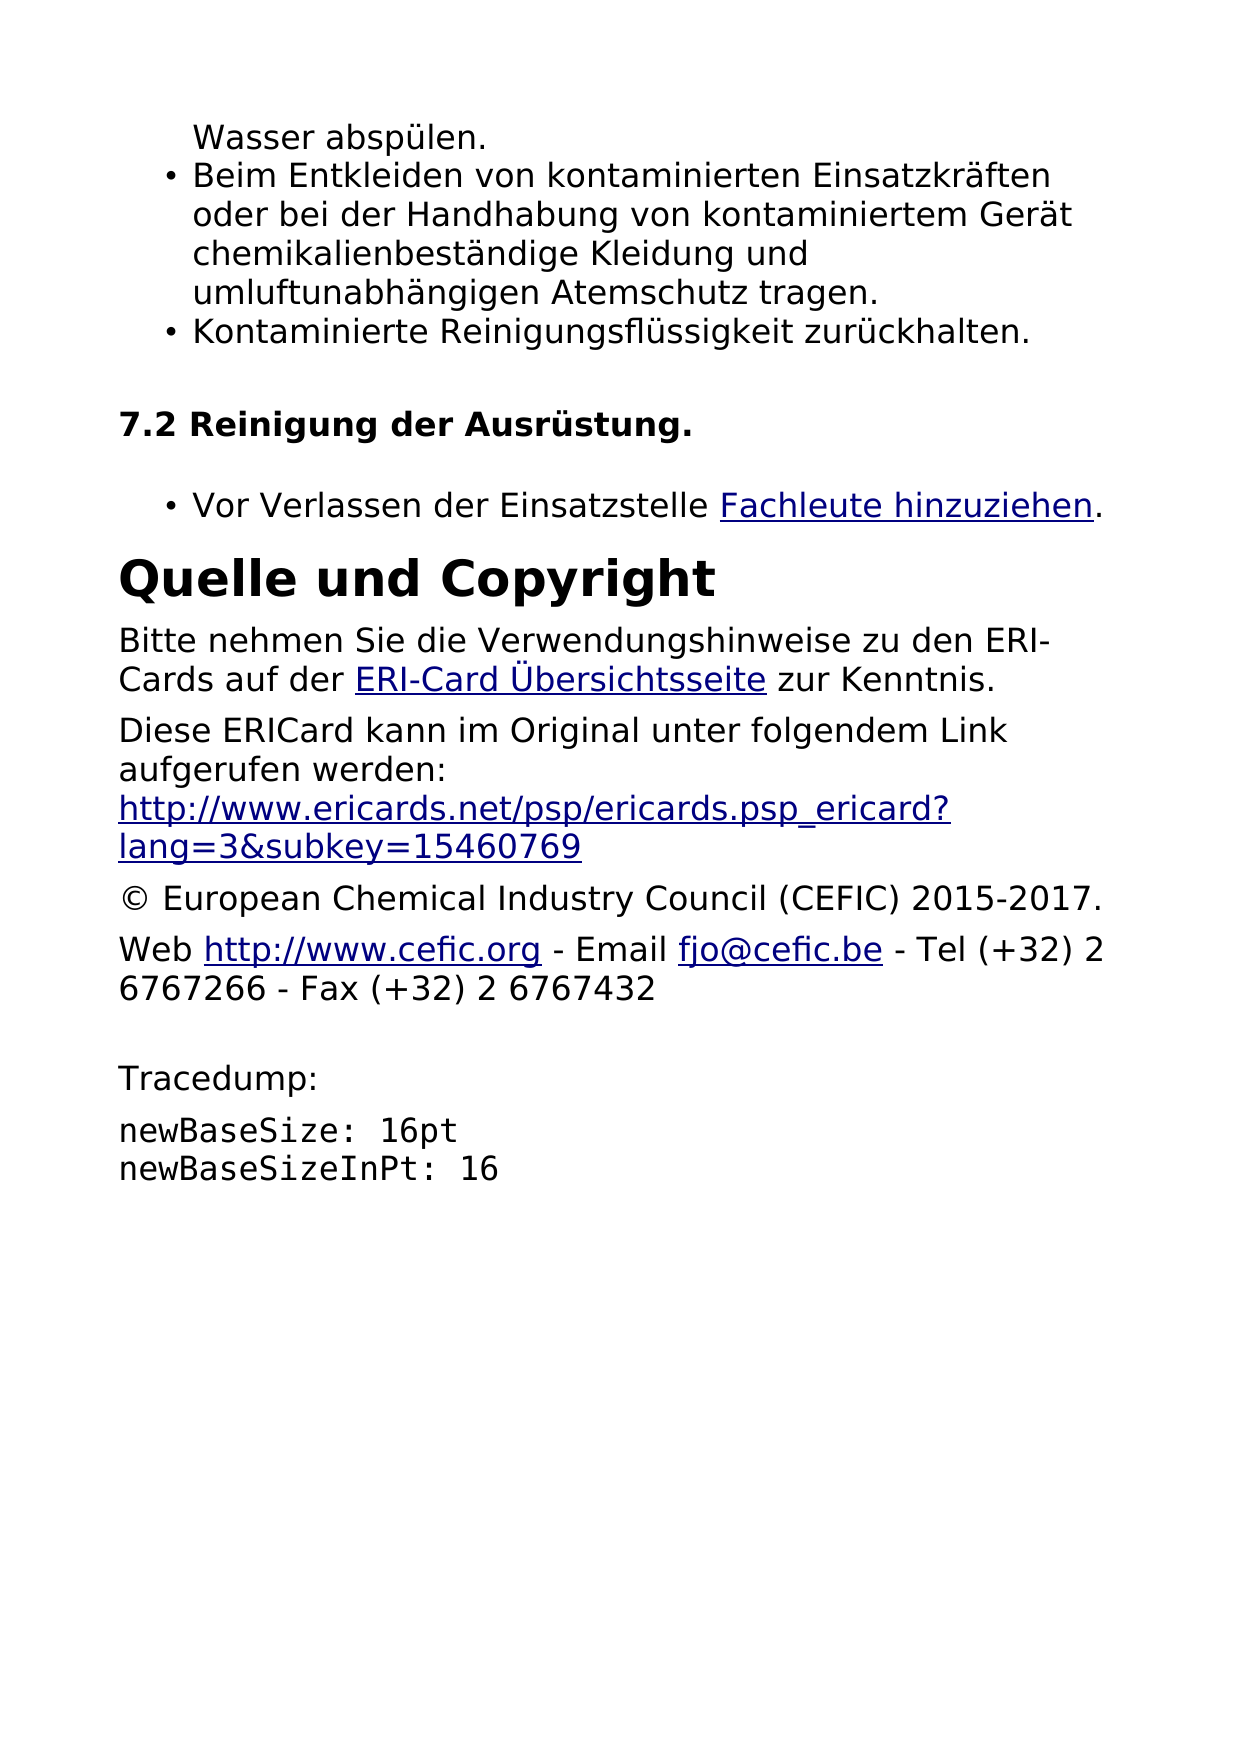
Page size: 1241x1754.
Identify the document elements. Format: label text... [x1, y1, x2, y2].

text © European Chemical Industry Council (CEFIC) 2015-2017. [118, 879, 1122, 918]
list Vor Verlassen der Einsatzstelle Fachleute hinzuziehen. [177, 487, 1122, 525]
list Kontaminierte Reinigungsflüssigkeit zurückhalten. [177, 312, 1122, 351]
list Beim Entkleiden von kontaminierten Einsatzkräften oder bei der Handhabung von kontaminiertem Gerät chemikalienbeständige Kleidung und umluftunabhängigen Atemschutz tragen. [177, 157, 1122, 312]
text Diese ERICard kann im Original unter folgendem Link aufgerufen werden: http://www.ericards.net/psp/ericards.psp_ericard?lang=3&subkey=15460769 [118, 711, 1122, 867]
list Wasser abspülen. [177, 118, 1122, 157]
subtitle Quelle und Copyright [118, 550, 1122, 609]
text newBaseSize: 16pt newBaseSizeInPt: 16 [118, 1111, 1122, 1189]
text Bitte nehmen Sie die Verwendungshinweise zu den ERI-Cards auf der ERI-Card Übersichtsseite zur Kenntnis. [118, 621, 1122, 699]
text Tracedump: [118, 1021, 1122, 1098]
subtitle 7.2 Reinigung der Ausrüstung. [118, 406, 1122, 444]
text Web http://www.cefic.org - Email fjo@cefic.be - Tel (+32) 2 6767266 - Fax (+32) 2 6767432 [118, 931, 1122, 1008]
